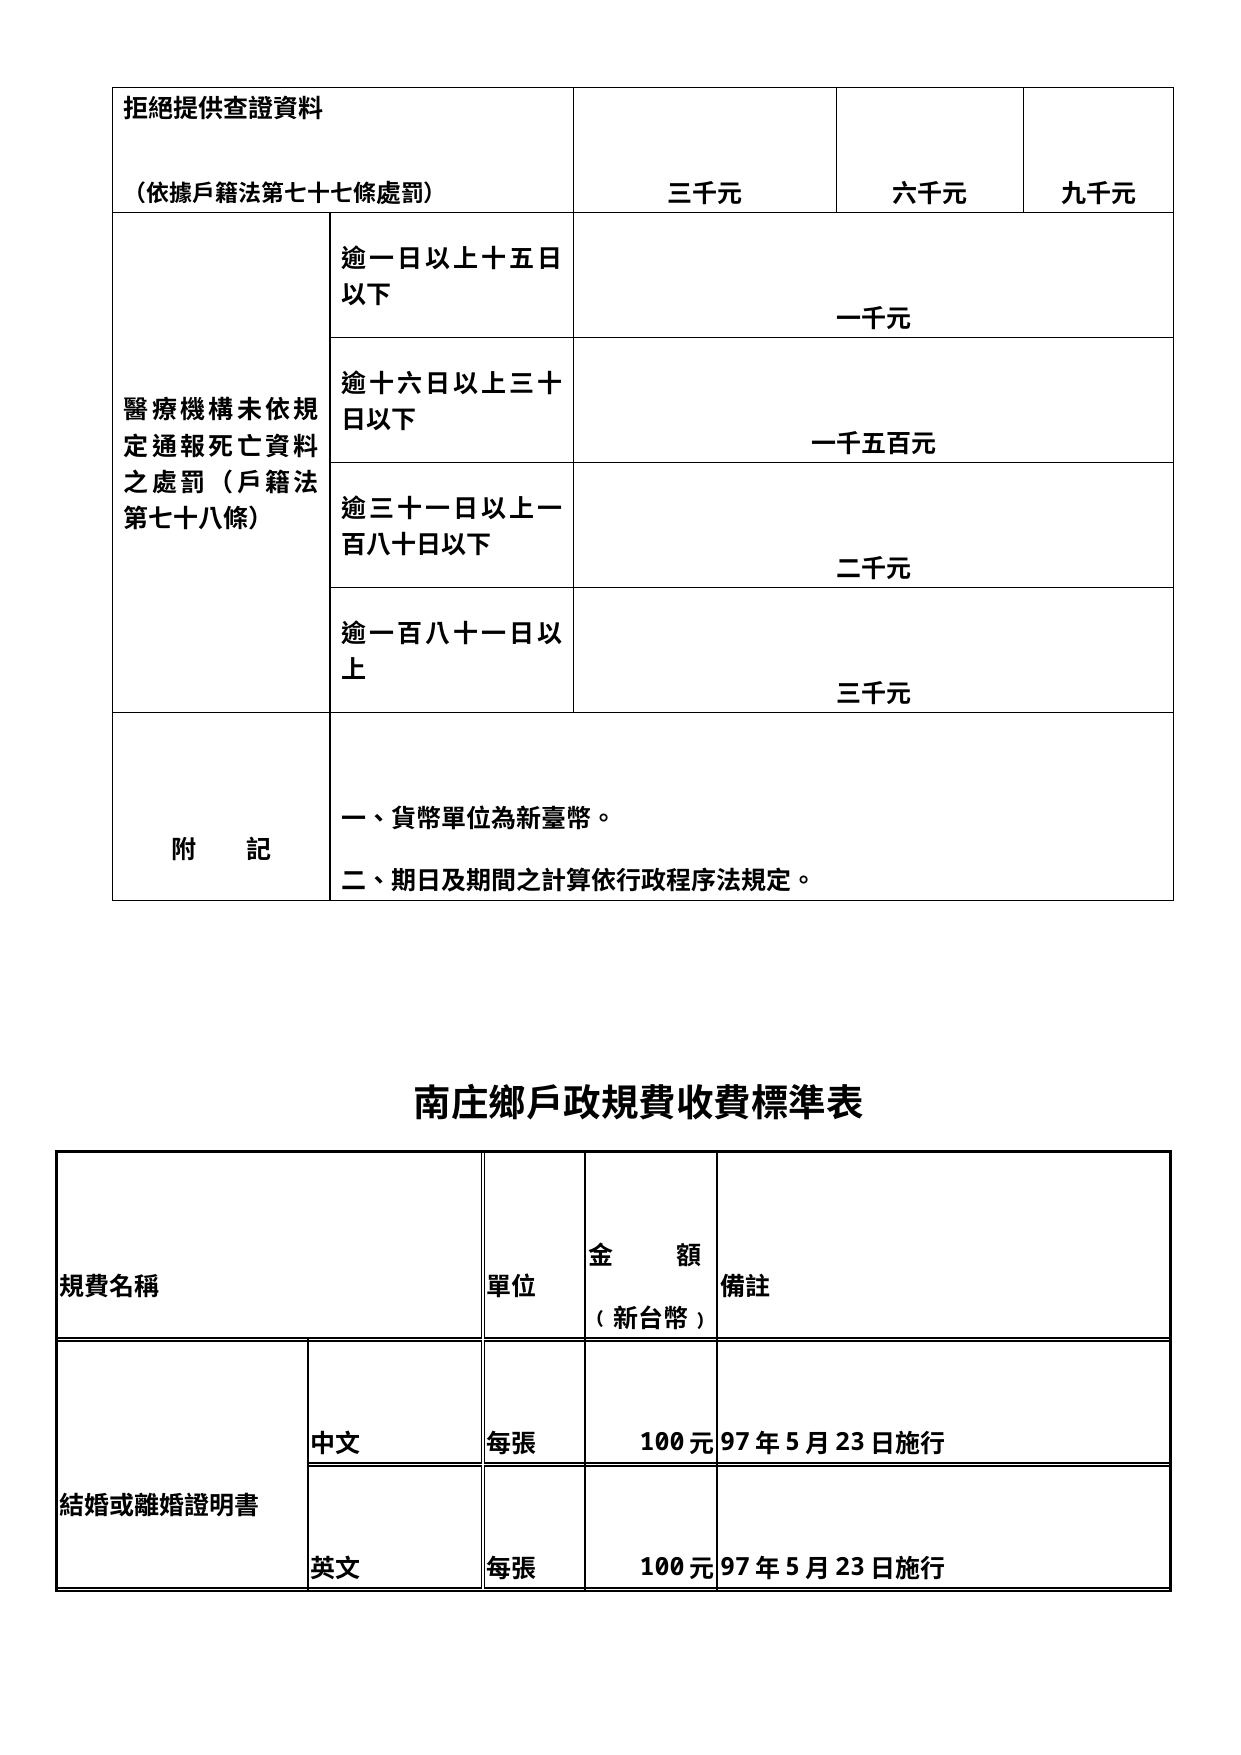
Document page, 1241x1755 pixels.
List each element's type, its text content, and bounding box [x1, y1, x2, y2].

table_cell 中文 [309, 1342, 481, 1462]
table_cell 100元 [586, 1467, 716, 1587]
table_cell 逾一日以上十五日以下 [331, 213, 573, 337]
table_header 金 額 ﹙新台幣﹚ [586, 1153, 716, 1337]
table_header 備註 [718, 1153, 1169, 1337]
table_header 單位 [485, 1153, 584, 1337]
table_cell 醫療機構未依規定通報死亡資料之處罰（戶籍法第七十八條） [113, 213, 329, 712]
table_cell 97年5月23日施行 [718, 1342, 1169, 1462]
table_cell 一千五百元 [574, 338, 1173, 462]
table_cell 逾一百八十一日以上 [331, 588, 573, 712]
table_cell 結婚或離婚證明書 [58, 1342, 307, 1587]
table_header 規費名稱 [58, 1153, 481, 1337]
table_cell 二千元 [574, 463, 1173, 587]
table_cell 三千元 [574, 588, 1173, 712]
text 南庄鄉戶政規費收費標準表 [56, 1073, 1220, 1127]
table_cell 英文 [309, 1467, 481, 1587]
table_cell 逾十六日以上三十日以下 [331, 338, 573, 462]
table_cell 每張 [485, 1342, 584, 1462]
table_cell 一千元 [574, 213, 1173, 337]
table_cell 六千元 [837, 88, 1023, 212]
table_cell 一、貨幣單位為新臺幣。 二、期日及期間之計算依行政程序法規定。 [331, 713, 1173, 899]
table_cell 九千元 [1024, 88, 1173, 212]
table_cell 逾三十一日以上一百八十日以下 [331, 463, 573, 587]
table_cell 每張 [485, 1467, 584, 1587]
table_cell 拒絕提供查證資料 （依據戶籍法第七十七條處罰） [113, 88, 573, 212]
table_cell 97年5月23日施行 [718, 1467, 1169, 1587]
table_cell 三千元 [574, 88, 836, 212]
table_cell 附 記 [113, 713, 329, 899]
table_cell 100元 [586, 1342, 716, 1462]
